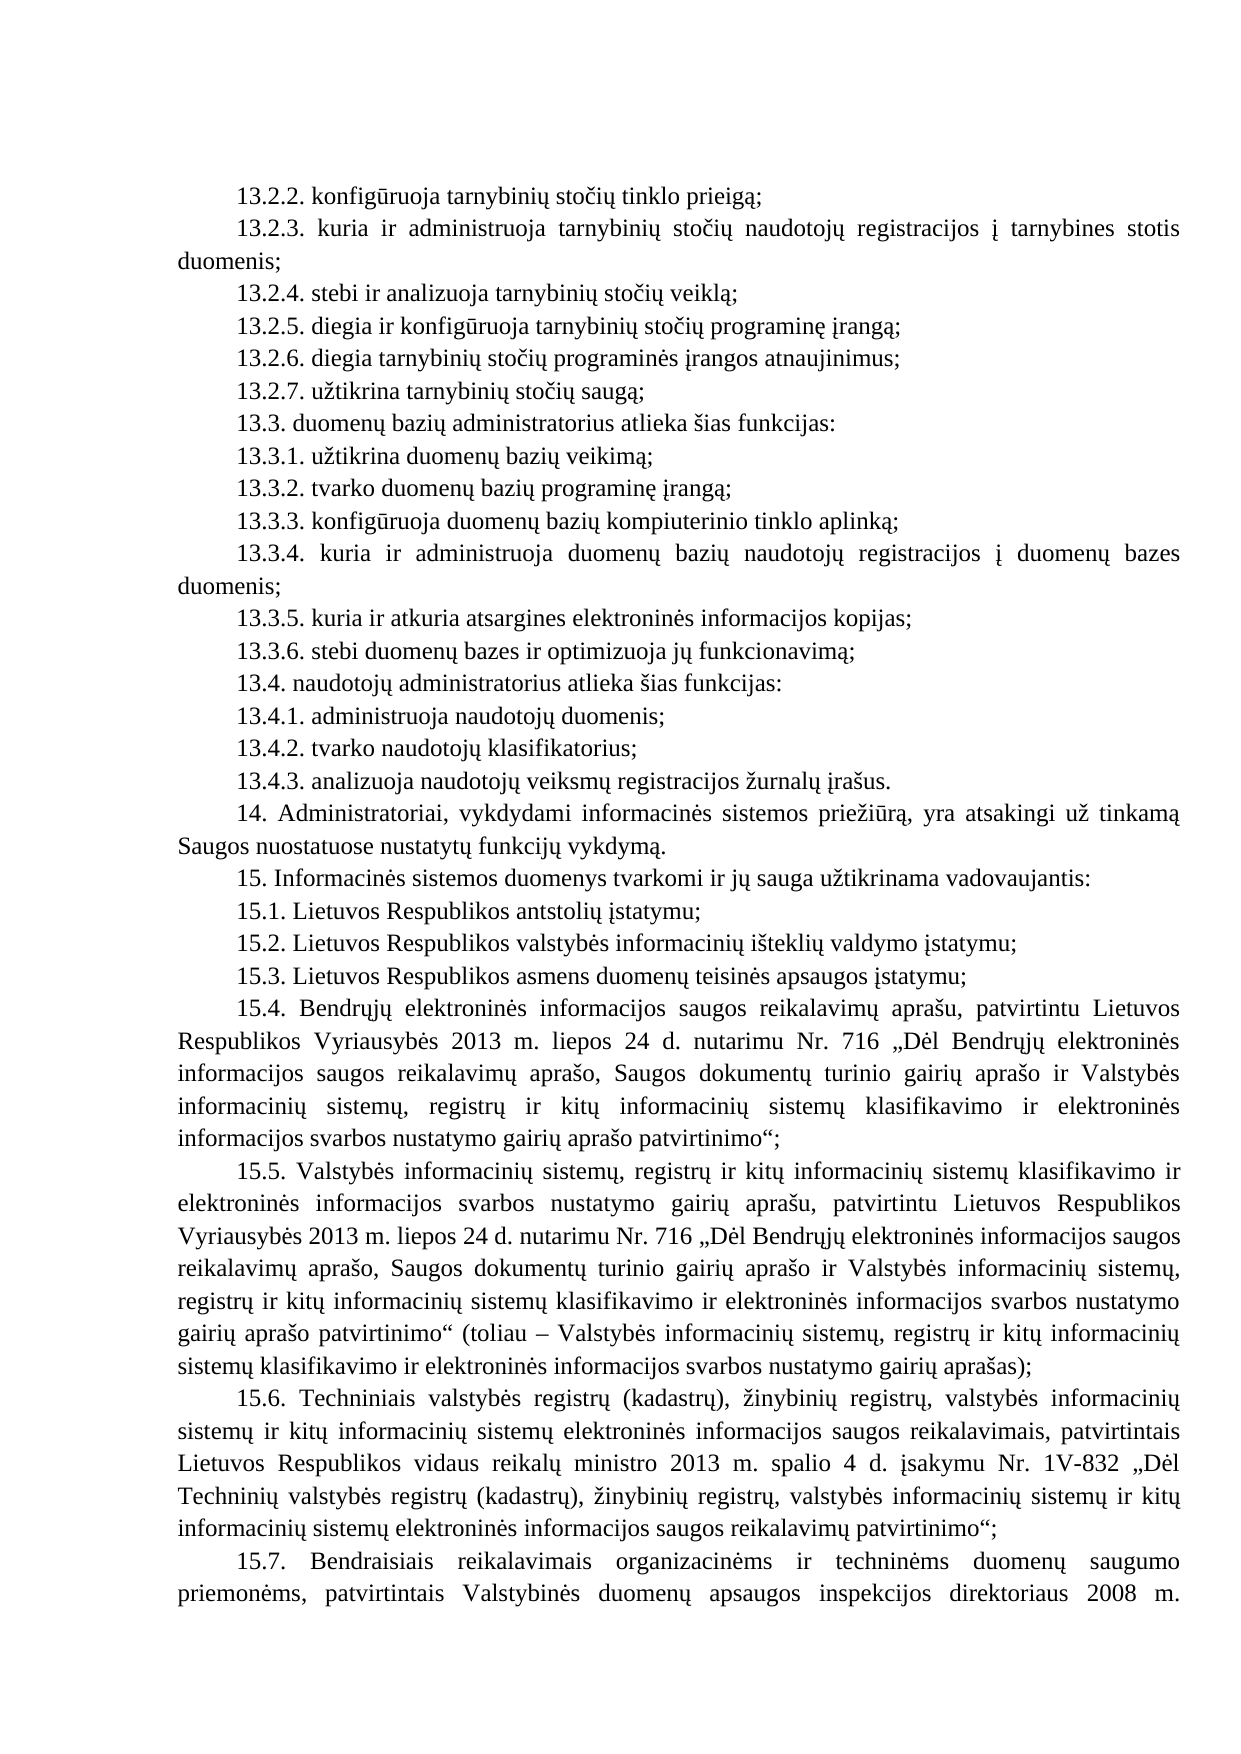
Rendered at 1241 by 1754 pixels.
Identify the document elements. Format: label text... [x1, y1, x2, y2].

text 15.3. Lietuvos Respublikos asmens duomenų teisinės apsaugos įstatymu; [177, 957, 1181, 990]
text 15.5. Valstybės informacinių sistemų, registrų ir kitų informacinių sistemų klasifikavimo ir elektroninės informacijos svarbos nustatymo gairių aprašu, patvirtintu Lietuvos Respublikos Vyriausybės 2013 m. liepos 24 d. nutarimu Nr. 716 „Dėl Bendrųjų elektroninės informacijos saugos reikalavimų aprašo, Saugos dokumentų turinio gairių aprašo ir Valstybės informacinių sistemų, registrų ir kitų informacinių sistemų klasifikavimo ir elektroninės informacijos svarbos nustatymo gairių aprašo patvirtinimo“ (toliau – Valstybės informacinių sistemų, registrų ir kitų informacinių sistemų klasifikavimo ir elektroninės informacijos svarbos nustatymo gairių aprašas); [177, 1152, 1181, 1380]
text 13.3.4. kuria ir administruoja duomenų bazių naudotojų registracijos į duomenų bazes duomenis; [177, 535, 1181, 600]
text 13.2.3. kuria ir administruoja tarnybinių stočių naudotojų registracijos į tarnybines stotis duomenis; [177, 210, 1181, 275]
text 15. Informacinės sistemos duomenys tvarkomi ir jų sauga užtikrinama vadovaujantis: [177, 860, 1181, 892]
text 13.3. duomenų bazių administratorius atlieka šias funkcijas: [177, 405, 1181, 437]
text 13.2.6. diegia tarnybinių stočių programinės įrangos atnaujinimus; [177, 340, 1181, 372]
text 15.1. Lietuvos Respublikos antstolių įstatymu; [177, 892, 1181, 925]
text 13.3.5. kuria ir atkuria atsargines elektroninės informacijos kopijas; [177, 600, 1181, 632]
text 13.2.7. užtikrina tarnybinių stočių saugą; [177, 372, 1181, 405]
text 13.4. naudotojų administratorius atlieka šias funkcijas: [177, 665, 1181, 697]
text 13.3.3. konfigūruoja duomenų bazių kompiuterinio tinklo aplinką; [177, 502, 1181, 535]
text 13.4.2. tvarko naudotojų klasifikatorius; [177, 730, 1181, 762]
text 13.3.2. tvarko duomenų bazių programinę įrangą; [177, 470, 1181, 502]
text 13.2.4. stebi ir analizuoja tarnybinių stočių veiklą; [177, 275, 1181, 307]
text 13.3.6. stebi duomenų bazes ir optimizuoja jų funkcionavimą; [177, 632, 1181, 665]
text 13.3.1. užtikrina duomenų bazių veikimą; [177, 437, 1181, 470]
text 15.4. Bendrųjų elektroninės informacijos saugos reikalavimų aprašu, patvirtintu Lietuvos Respublikos Vyriausybės 2013 m. liepos 24 d. nutarimu Nr. 716 „Dėl Bendrųjų elektroninės informacijos saugos reikalavimų aprašo, Saugos dokumentų turinio gairių aprašo ir Valstybės informacinių sistemų, registrų ir kitų informacinių sistemų klasifikavimo ir elektroninės informacijos svarbos nustatymo gairių aprašo patvirtinimo“; [177, 990, 1181, 1152]
text 14. Administratoriai, vykdydami informacinės sistemos priežiūrą, yra atsakingi už tinkamą Saugos nuostatuose nustatytų funkcijų vykdymą. [177, 795, 1181, 860]
text 13.4.1. administruoja naudotojų duomenis; [177, 697, 1181, 730]
text 15.7. Bendraisiais reikalavimais organizacinėms ir techninėms duomenų saugumo priemonėms, patvirtintais Valstybinės duomenų apsaugos inspekcijos direktoriaus 2008 m. [177, 1542, 1181, 1607]
text 13.2.2. konfigūruoja tarnybinių stočių tinklo prieigą; [177, 177, 1181, 210]
text 15.2. Lietuvos Respublikos valstybės informacinių išteklių valdymo įstatymu; [177, 925, 1181, 957]
text 13.4.3. analizuoja naudotojų veiksmų registracijos žurnalų įrašus. [177, 762, 1181, 795]
text 15.6. Techniniais valstybės registrų (kadastrų), žinybinių registrų, valstybės informacinių sistemų ir kitų informacinių sistemų elektroninės informacijos saugos reikalavimais, patvirtintais Lietuvos Respublikos vidaus reikalų ministro 2013 m. spalio 4 d. įsakymu Nr. 1V-832 „Dėl Techninių valstybės registrų (kadastrų), žinybinių registrų, valstybės informacinių sistemų ir kitų informacinių sistemų elektroninės informacijos saugos reikalavimų patvirtinimo“; [177, 1380, 1181, 1542]
text 13.2.5. diegia ir konfigūruoja tarnybinių stočių programinę įrangą; [177, 307, 1181, 340]
